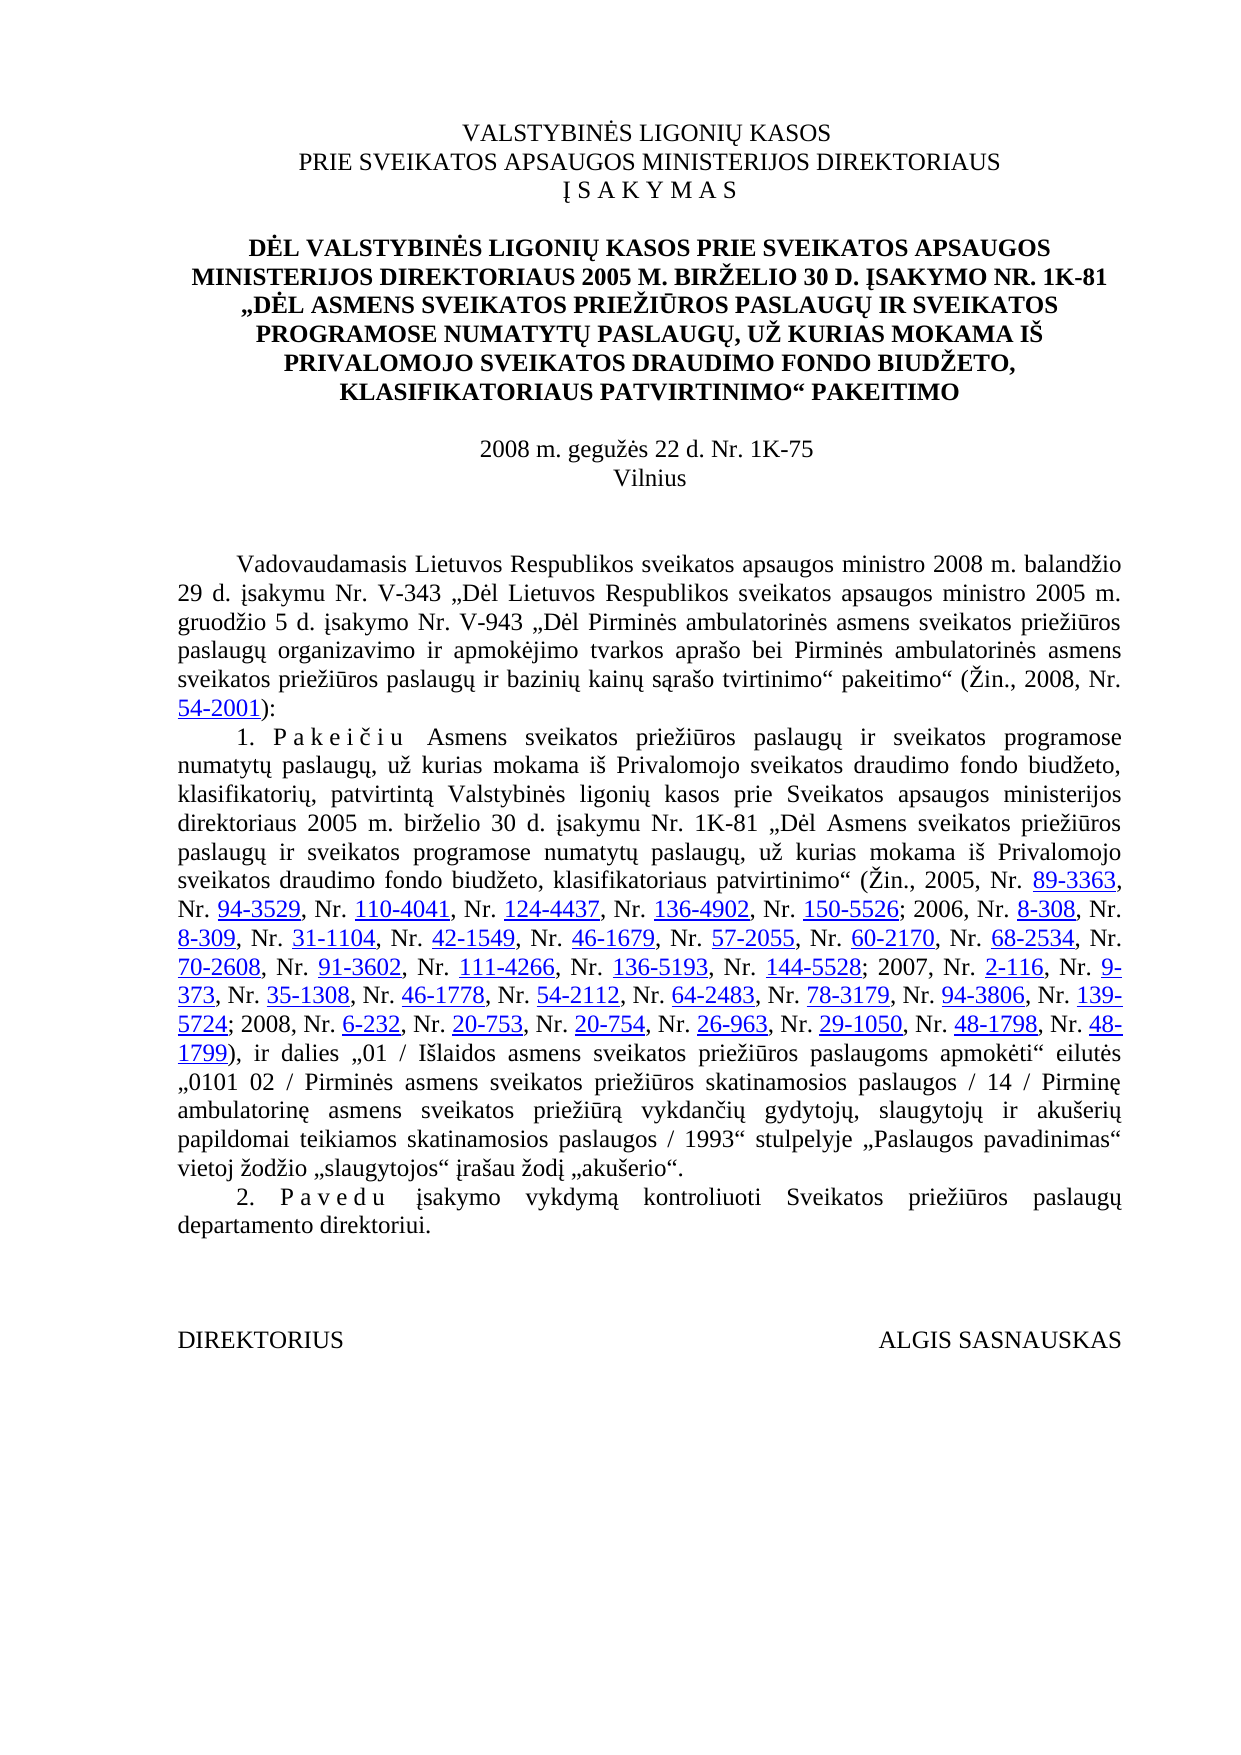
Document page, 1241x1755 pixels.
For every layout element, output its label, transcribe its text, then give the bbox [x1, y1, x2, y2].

text ĮSAKYMAS [177, 176, 1122, 204]
text VALSTYBINĖS LIGONIŲ KASOS PRIE SVEIKATOS APSAUGOS MINISTERIJOS DIREKTORIAUS [177, 118, 1122, 176]
text DIREKTORIUS ALGIS SASNAUSKAS [177, 1326, 1122, 1354]
text 2008 m. gegužės 22 d. Nr. 1K-75 [177, 434, 1122, 463]
text DĖL VALSTYBINĖS LIGONIŲ KASOS PRIE SVEIKATOS APSAUGOS MINISTERIJOS DIREKTORIAUS 2005 M. BIRŽELIO 30 D. ĮSAKYMO NR. 1K-81 „DĖL ASMENS SVEIKATOS PRIEŽIŪROS PASLAUGŲ IR SVEIKATOS PROGRAMOSE NUMATYTŲ PASLAUGŲ, UŽ KURIAS MOKAMA IŠ PRIVALOMOJO SVEIKATOS DRAUDIMO FONDO BIUDŽETO, KLASIFIKATORIAUS PATVIRTINIMO“ PAKEITIMO [177, 233, 1122, 406]
text Vadovaudamasis Lietuvos Respublikos sveikatos apsaugos ministro 2008 m. balandžio 29 d. įsakymu Nr. V-343 „Dėl Lietuvos Respublikos sveikatos apsaugos ministro 2005 m. gruodžio 5 d. įsakymo Nr. V-943 „Dėl Pirminės ambulatorinės asmens sveikatos priežiūros paslaugų organizavimo ir apmokėjimo tvarkos aprašo bei Pirminės ambulatorinės asmens sveikatos priežiūros paslaugų ir bazinių kainų sąrašo tvirtinimo“ pakeitimo“ (Žin., 2008, Nr. 54-2001): [177, 549, 1122, 722]
text Vilnius [177, 463, 1122, 492]
text 2. Pavedu įsakymo vykdymą kontroliuoti Sveikatos priežiūros paslaugų departamento direktoriui. [177, 1182, 1122, 1239]
text 1. Pakeičiu Asmens sveikatos priežiūros paslaugų ir sveikatos programose numatytų paslaugų, už kurias mokama iš Privalomojo sveikatos draudimo fondo biudžeto, klasifikatorių, patvirtintą Valstybinės ligonių kasos prie Sveikatos apsaugos ministerijos direktoriaus 2005 m. birželio 30 d. įsakymu Nr. 1K-81 „Dėl Asmens sveikatos priežiūros paslaugų ir sveikatos programose numatytų paslaugų, už kurias mokama iš Privalomojo sveikatos draudimo fondo biudžeto, klasifikatoriaus patvirtinimo“ (Žin., 2005, Nr. 89-3363, Nr. 94-3529, Nr. 110-4041, Nr. 124-4437, Nr. 136-4902, Nr. 150-5526; 2006, Nr. 8-308, Nr. 8-309, Nr. 31-1104, Nr. 42-1549, Nr. 46-1679, Nr. 57-2055, Nr. 60-2170, Nr. 68-2534, Nr. 70-2608, Nr. 91-3602, Nr. 111-4266, Nr. 136-5193, Nr. 144-5528; 2007, Nr. 2-116, Nr. 9-373, Nr. 35-1308, Nr. 46-1778, Nr. 54-2112, Nr. 64-2483, Nr. 78-3179, Nr. 94-3806, Nr. 139-5724; 2008, Nr. 6-232, Nr. 20-753, Nr. 20-754, Nr. 26-963, Nr. 29-1050, Nr. 48-1798, Nr. 48-1799), ir dalies „01 / Išlaidos asmens sveikatos priežiūros paslaugoms apmokėti“ eilutės „0101 02 / Pirminės asmens sveikatos priežiūros skatinamosios paslaugos / 14 / Pirminę ambulatorinę asmens sveikatos priežiūrą vykdančių gydytojų, slaugytojų ir akušerių papildomai teikiamos skatinamosios paslaugos / 1993“ stulpelyje „Paslaugos pavadinimas“ vietoj žodžio „slaugytojos“ įrašau žodį „akušerio“. [177, 722, 1122, 1182]
